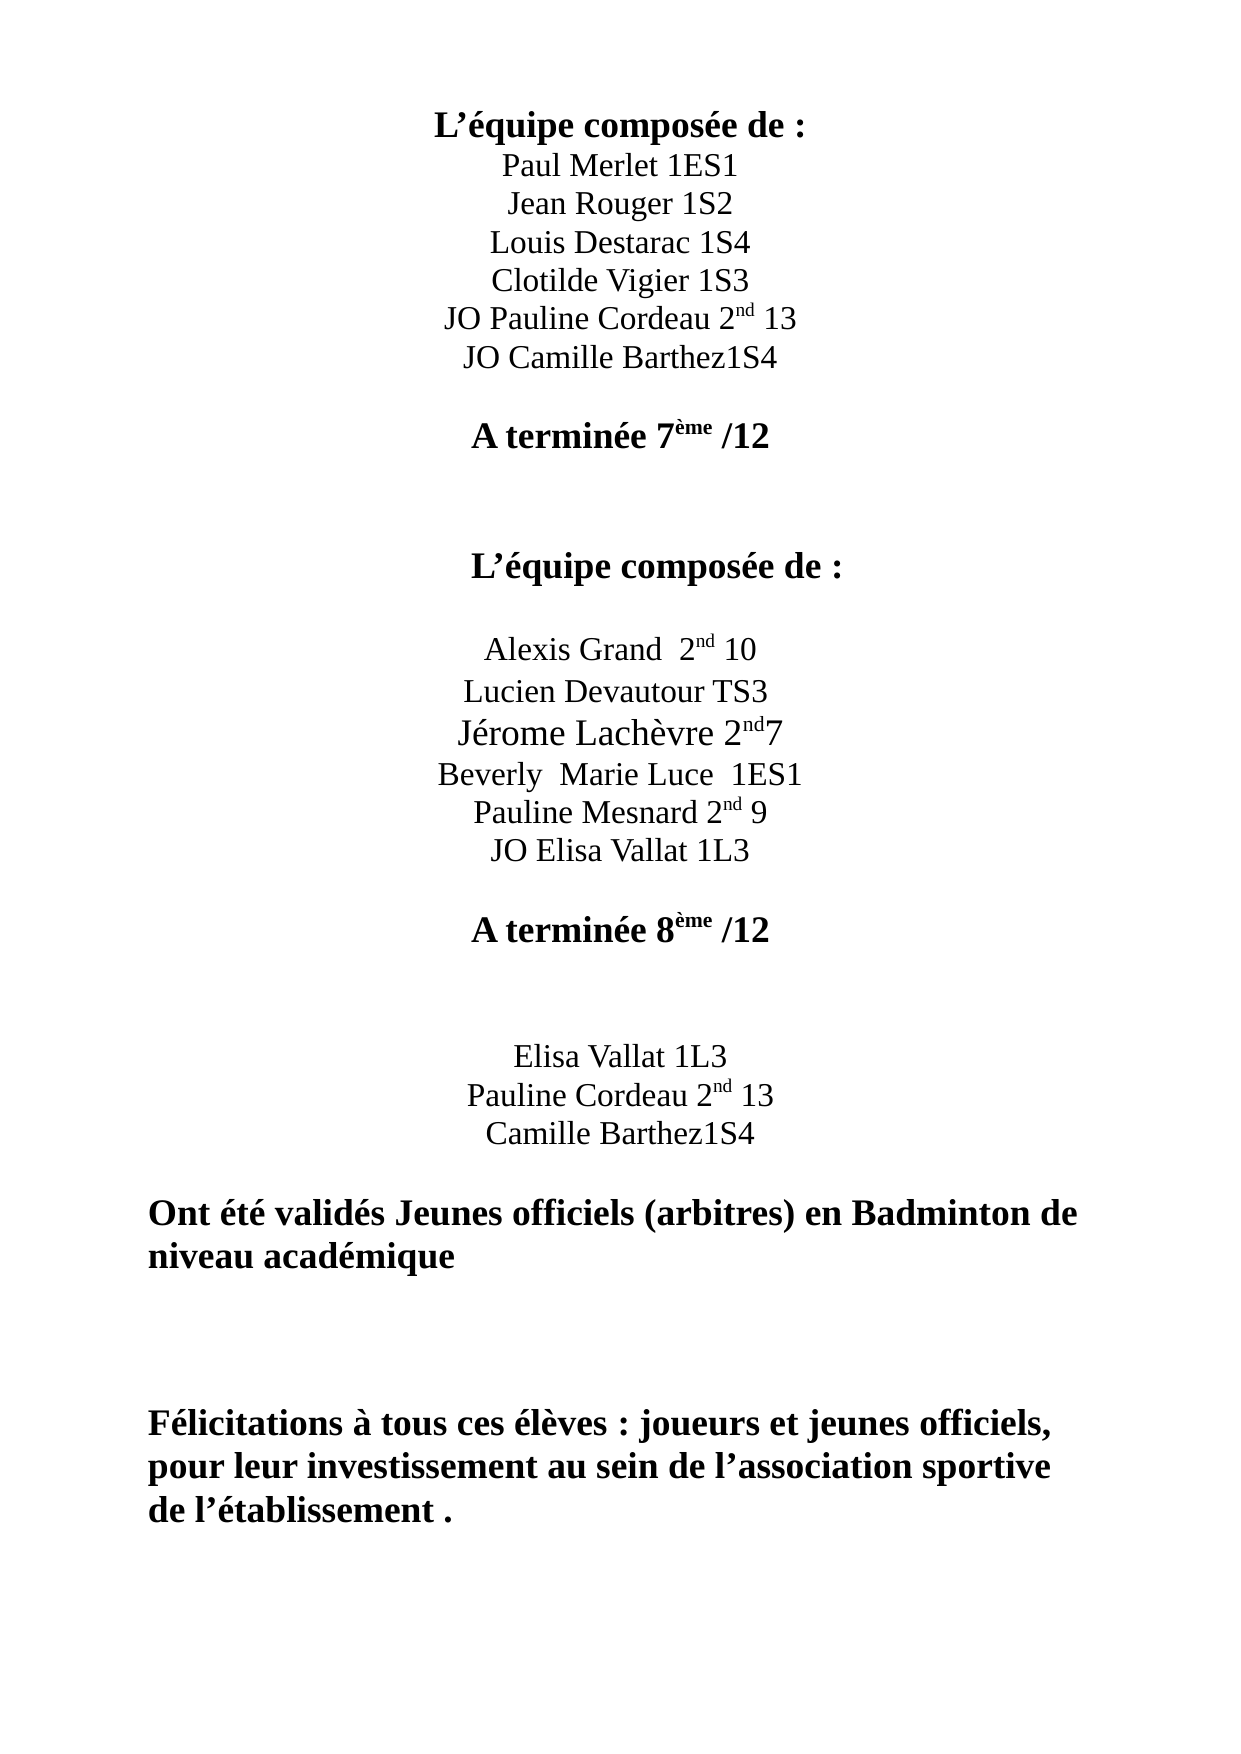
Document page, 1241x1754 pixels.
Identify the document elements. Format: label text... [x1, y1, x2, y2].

text Beverly Marie Luce 1ES1 [148, 754, 1093, 792]
text Pauline Cordeau 2nd 13 [148, 1075, 1093, 1113]
text Louis Destarac 1S4 [148, 222, 1093, 260]
text JO Elisa Vallat 1L3 [148, 831, 1093, 869]
text A terminée 7ème /12 [148, 414, 1093, 457]
text Ont été validés Jeunes officiels (arbitres) en Badminton de niveau académique [148, 1190, 1093, 1276]
text Pauline Mesnard 2nd 9 [148, 792, 1093, 831]
text L’équipe composée de : [148, 543, 1093, 586]
text JO Pauline Cordeau 2nd 13 [148, 299, 1093, 337]
text Paul Merlet 1ES1 [148, 145, 1093, 184]
text A terminée 8ème /12 [148, 907, 1093, 950]
text JO Camille Barthez1S4 [148, 337, 1093, 375]
text Jérome Lachèvre 2nd7 [148, 711, 1093, 754]
text Félicitations à tous ces élèves : joueurs et jeunes officiels, pour leur investissement au sein de l’association sportive de l’établissement . [148, 1401, 1093, 1530]
text Jean Rouger 1S2 [148, 184, 1093, 222]
text Elisa Vallat 1L3 [148, 1037, 1093, 1075]
text Alexis Grand 2nd 10 [148, 629, 1093, 668]
text Clotilde Vigier 1S3 [148, 260, 1093, 299]
text Lucien Devautour TS3 [148, 668, 1093, 711]
text Camille Barthez1S4 [148, 1113, 1093, 1152]
text L’équipe composée de : [148, 102, 1093, 145]
